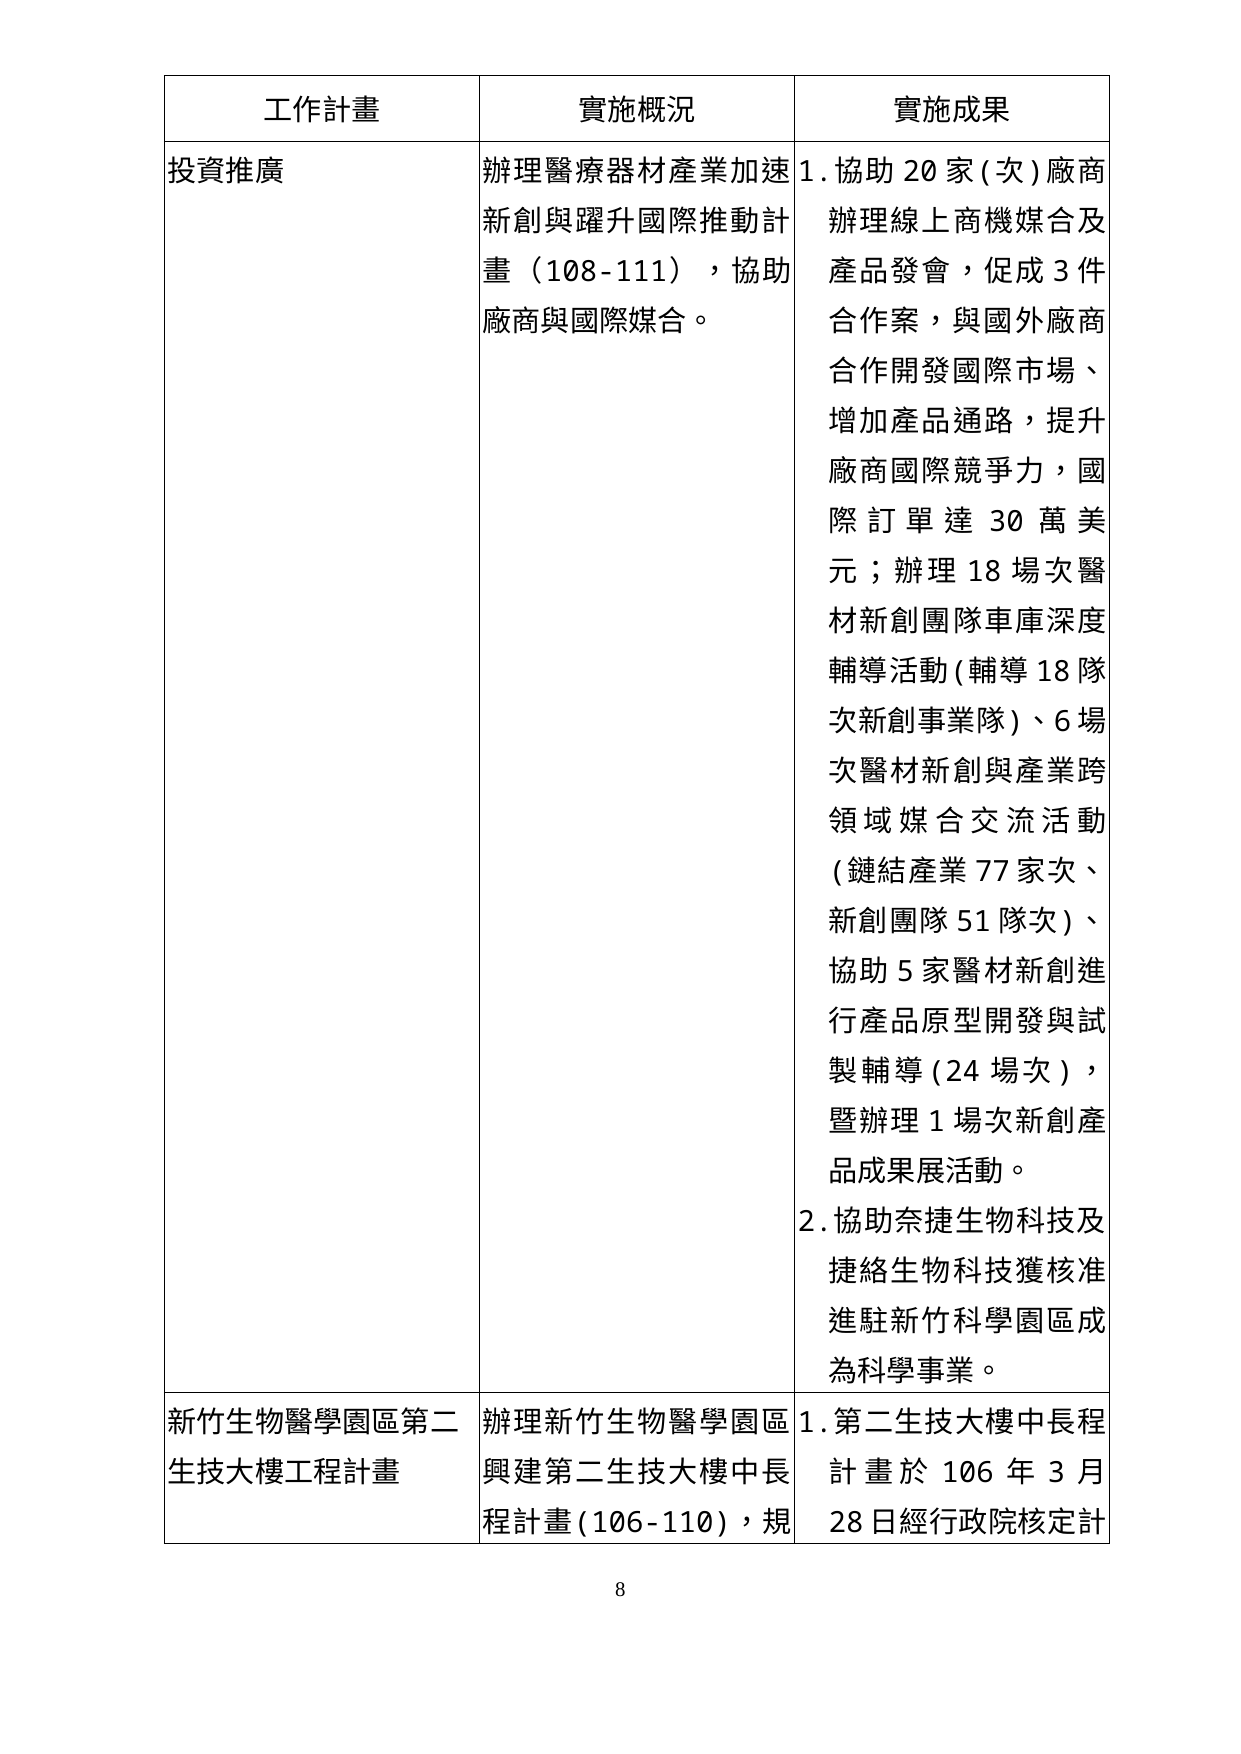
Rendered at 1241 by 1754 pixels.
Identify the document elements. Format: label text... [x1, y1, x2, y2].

table_cell 新竹生物醫學園區第二生技大樓工程計畫 [165, 1393, 479, 1543]
table_cell 1.協助20家(次)廠商辦理線上商機媒合及產品發會，促成3件合作案，與國外廠商合作開發國際市場、增加產品通路，提升廠商國際競爭力，國際訂單達30萬美元；辦理18場次醫材新創團隊車庫深度輔導活動(輔導18隊次新創事業隊)、6場次醫材新創與產業跨領域媒合交流活動(鏈結產業77家次、新創團隊51隊次)、協助5家醫材新創進行產品原型開發與試製輔導(24場次)，暨辦理1場次新創產品成果展活動。 2.協助奈捷生物科技及捷絡生物科技獲核准進駐新竹科學園區成為科學事業。 [795, 142, 1109, 1392]
table_cell 辦理醫療器材產業加速新創與躍升國際推動計畫（108-111），協助廠商與國際媒合。 [480, 142, 794, 1392]
table_cell 1.第二生技大樓中長程計畫於106年3月28日經行政院核定計 [795, 1393, 1109, 1543]
table_header 工作計畫 [165, 76, 479, 141]
table_header 實施概況 [480, 76, 794, 141]
table_cell 投資推廣 [165, 142, 479, 1392]
table_cell 辦理新竹生物醫學園區興建第二生技大樓中長程計畫(106-110)，規 [480, 1393, 794, 1543]
table_header 實施成果 [795, 76, 1109, 141]
